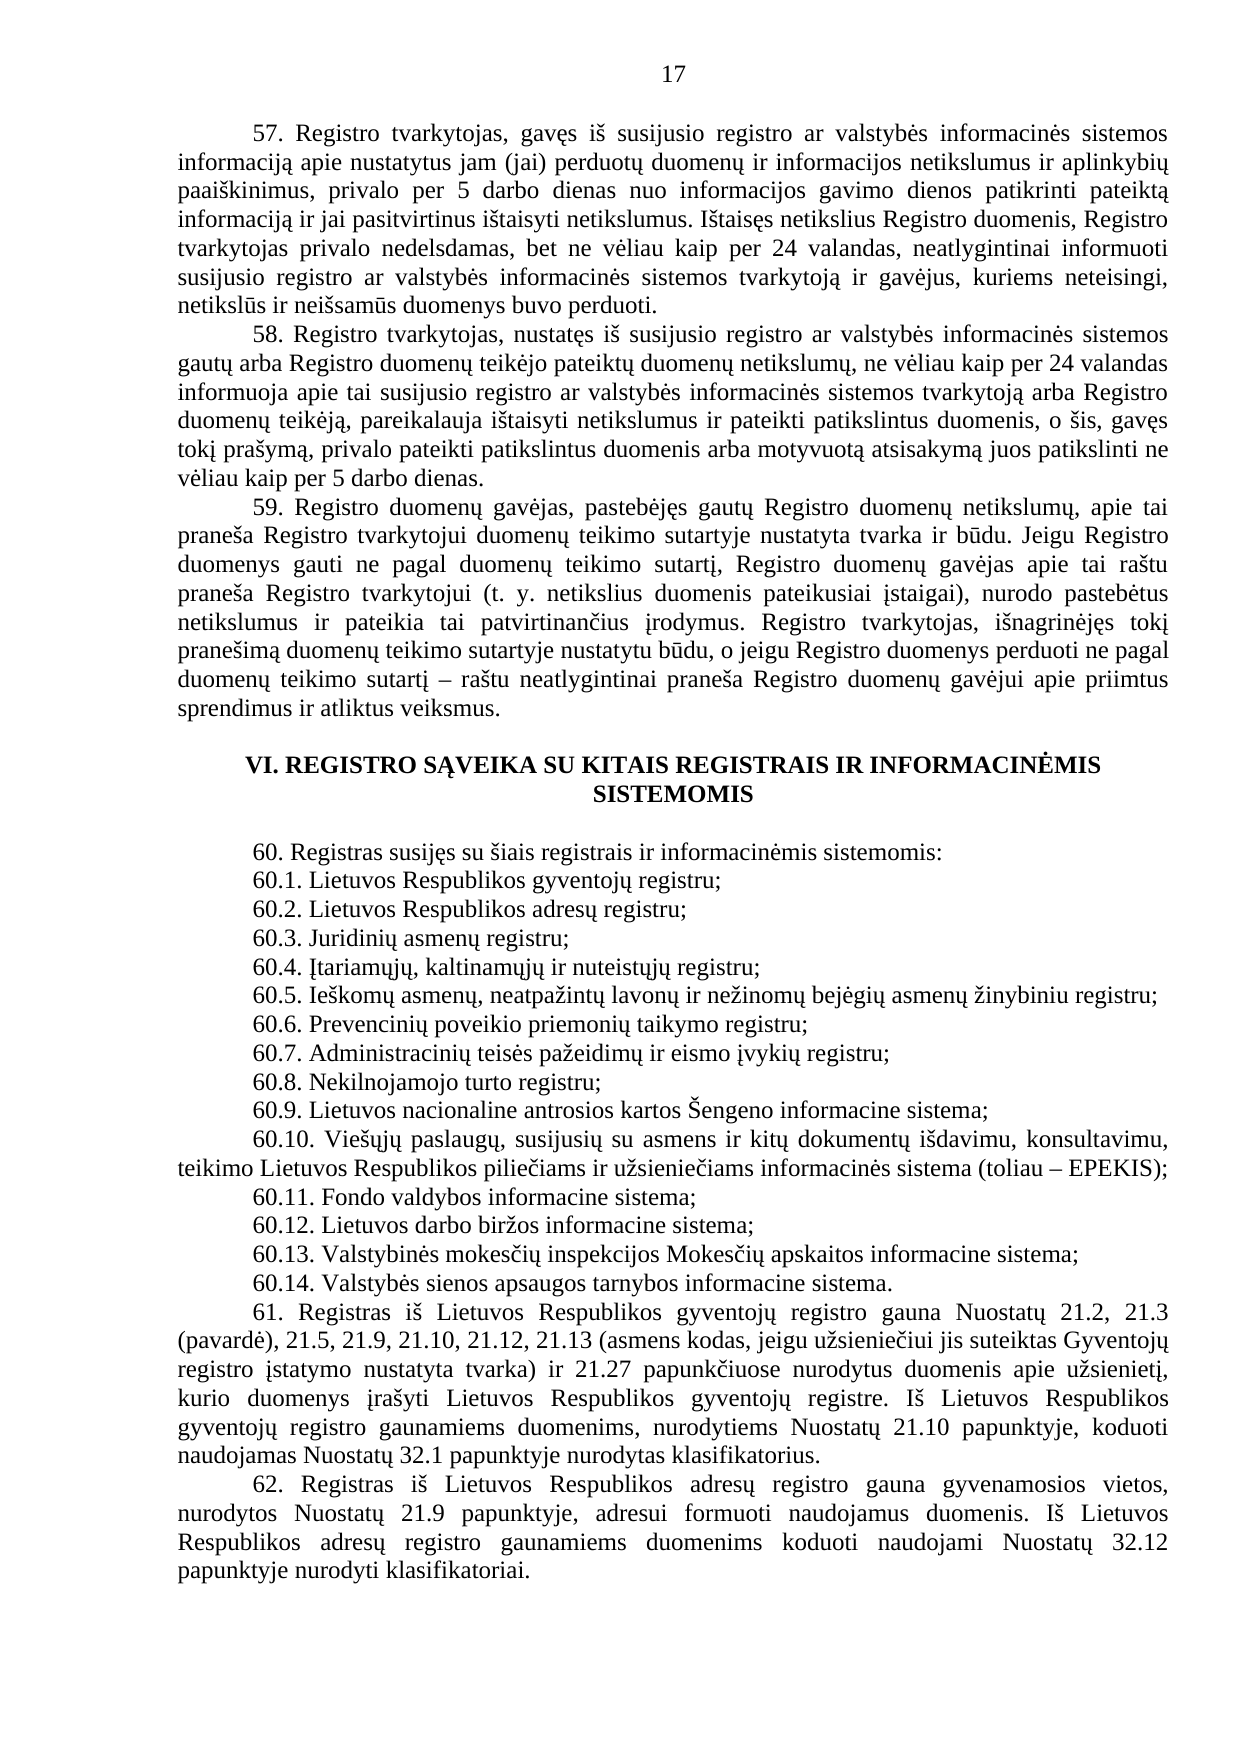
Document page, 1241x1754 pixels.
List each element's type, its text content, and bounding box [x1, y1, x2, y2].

text 60.2. Lietuvos Respublikos adresų registru; [177, 894, 1169, 923]
text 60.13. Valstybinės mokesčių inspekcijos Mokesčių apskaitos informacine sistema; [177, 1239, 1169, 1268]
text 62. Registras iš Lietuvos Respublikos adresų registro gauna gyvenamosios vietos, nurodytos Nuostatų 21.9 papunktyje, adresui formuoti naudojamus duomenis. Iš Lietuvos Respublikos adresų registro gaunamiems duomenims koduoti naudojami Nuostatų 32.12 papunktyje nurodyti klasifikatoriai. [177, 1469, 1169, 1584]
text 60.7. Administracinių teisės pažeidimų ir eismo įvykių registru; [177, 1038, 1169, 1067]
text 60.8. Nekilnojamojo turto registru; [177, 1067, 1169, 1096]
text 60.14. Valstybės sienos apsaugos tarnybos informacine sistema. [177, 1268, 1169, 1297]
text 57. Registro tvarkytojas, gavęs iš susijusio registro ar valstybės informacinės sistemos informaciją apie nustatytus jam (jai) perduotų duomenų ir informacijos netikslumus ir aplinkybių paaiškinimus, privalo per 5 darbo dienas nuo informacijos gavimo dienos patikrinti pateiktą informaciją ir jai pasitvirtinus ištaisyti netikslumus. Ištaisęs netikslius Registro duomenis, Registro tvarkytojas privalo nedelsdamas, bet ne vėliau kaip per 24 valandas, neatlygintinai informuoti susijusio registro ar valstybės informacinės sistemos tvarkytoją ir gavėjus, kuriems neteisingi, netikslūs ir neišsamūs duomenys buvo perduoti. [177, 118, 1169, 319]
text 60.12. Lietuvos darbo biržos informacine sistema; [177, 1211, 1169, 1239]
text 60.11. Fondo valdybos informacine sistema; [177, 1182, 1169, 1211]
text 60.5. Ieškomų asmenų, neatpažintų lavonų ir nežinomų bejėgių asmenų žinybiniu registru; [177, 981, 1169, 1009]
text 60.4. Įtariamųjų, kaltinamųjų ir nuteistųjų registru; [177, 952, 1169, 981]
text 60. Registras susijęs su šiais registrais ir informacinėmis sistemomis: [177, 837, 1169, 866]
text 60.9. Lietuvos nacionaline antrosios kartos Šengeno informacine sistema; [177, 1096, 1169, 1124]
text 59. Registro duomenų gavėjas, pastebėjęs gautų Registro duomenų netikslumų, apie tai praneša Registro tvarkytojui duomenų teikimo sutartyje nustatyta tvarka ir būdu. Jeigu Registro duomenys gauti ne pagal duomenų teikimo sutartį, Registro duomenų gavėjas apie tai raštu praneša Registro tvarkytojui (t. y. netikslius duomenis pateikusiai įstaigai), nurodo pastebėtus netikslumus ir pateikia tai patvirtinančius įrodymus. Registro tvarkytojas, išnagrinėjęs tokį pranešimą duomenų teikimo sutartyje nustatytu būdu, o jeigu Registro duomenys perduoti ne pagal duomenų teikimo sutartį – raštu neatlygintinai praneša Registro duomenų gavėjui apie priimtus sprendimus ir atliktus veiksmus. [177, 492, 1169, 722]
text VI. REGISTRO SĄVEIKA SU KITAIS REGISTRAIS IR INFORMACINĖMIS SISTEMOMIS [177, 751, 1169, 808]
text 58. Registro tvarkytojas, nustatęs iš susijusio registro ar valstybės informacinės sistemos gautų arba Registro duomenų teikėjo pateiktų duomenų netikslumų, ne vėliau kaip per 24 valandas informuoja apie tai susijusio registro ar valstybės informacinės sistemos tvarkytoją arba Registro duomenų teikėją, pareikalauja ištaisyti netikslumus ir pateikti patikslintus duomenis, o šis, gavęs tokį prašymą, privalo pateikti patikslintus duomenis arba motyvuotą atsisakymą juos patikslinti ne vėliau kaip per 5 darbo dienas. [177, 319, 1169, 492]
text 60.6. Prevencinių poveikio priemonių taikymo registru; [177, 1009, 1169, 1038]
text 61. Registras iš Lietuvos Respublikos gyventojų registro gauna Nuostatų 21.2, 21.3 (pavardė), 21.5, 21.9, 21.10, 21.12, 21.13 (asmens kodas, jeigu užsieniečiui jis suteiktas Gyventojų registro įstatymo nustatyta tvarka) ir 21.27 papunkčiuose nurodytus duomenis apie užsienietį, kurio duomenys įrašyti Lietuvos Respublikos gyventojų registre. Iš Lietuvos Respublikos gyventojų registro gaunamiems duomenims, nurodytiems Nuostatų 21.10 papunktyje, koduoti naudojamas Nuostatų 32.1 papunktyje nurodytas klasifikatorius. [177, 1297, 1169, 1469]
text 60.3. Juridinių asmenų registru; [177, 923, 1169, 952]
text 60.10. Viešųjų paslaugų, susijusių su asmens ir kitų dokumentų išdavimu, konsultavimu, teikimo Lietuvos Respublikos piliečiams ir užsieniečiams informacinės sistema (toliau – EPEKIS); [177, 1124, 1169, 1182]
text 60.1. Lietuvos Respublikos gyventojų registru; [177, 866, 1169, 894]
